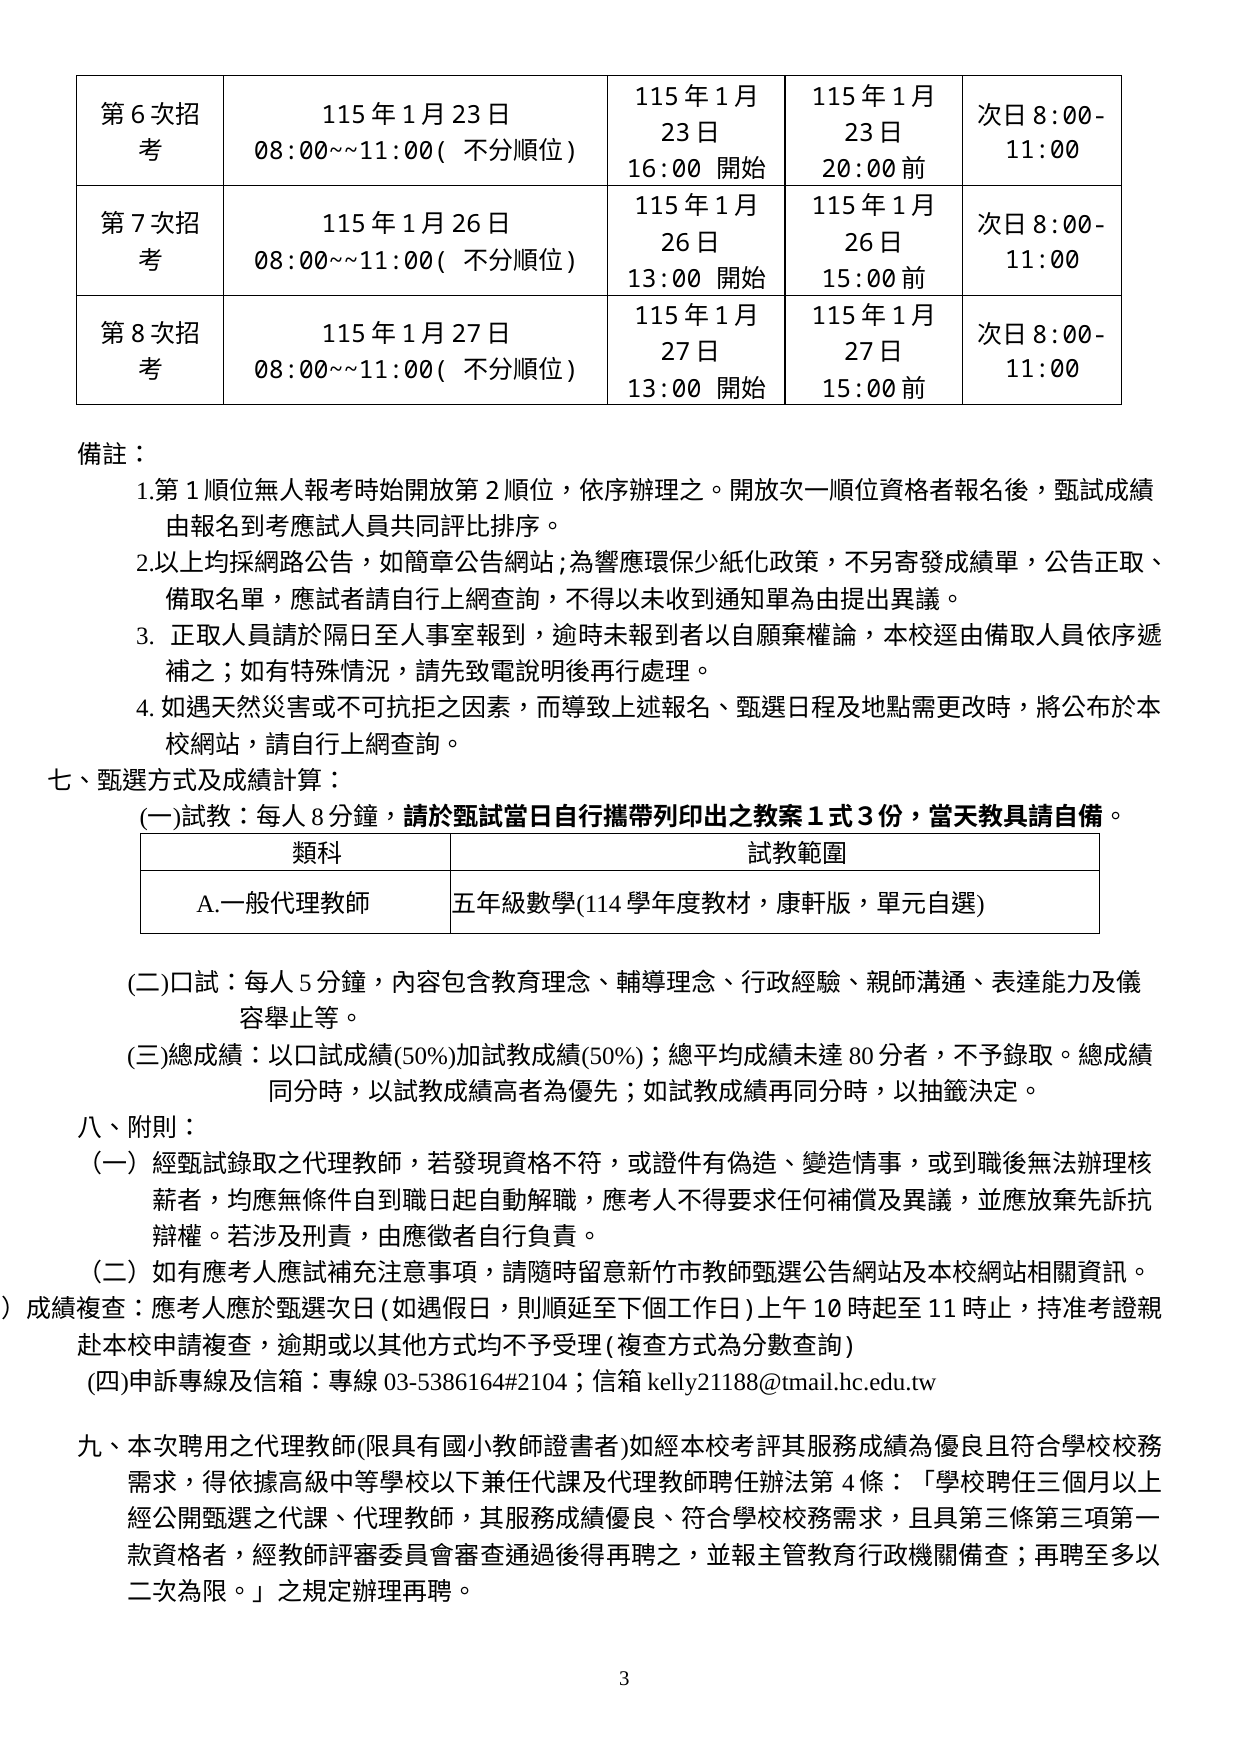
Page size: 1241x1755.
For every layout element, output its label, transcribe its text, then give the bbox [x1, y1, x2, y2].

text 備註： [77, 434, 1163, 470]
table_cell 115年1月26日 13:00 開始 [608, 186, 784, 294]
list 正取人員請於隔日至人事室報到，逾時未報到者以自願棄權論，本校逕由備取人員依序遞補之；如有特殊情況，請先致電說明後再行處理。 [136, 615, 1163, 688]
table_cell 115年1月23日 20:00前 [786, 76, 962, 185]
table_cell 第7次招考 [77, 186, 223, 294]
text （三）成績複查：應考人應於甄選次日(如遇假日，則順延至下個工作日)上午10時起至11時止，持准考證親赴本校申請複查，逾期或以其他方式均不予受理(複查方式為分數查詢) [0, 1289, 1163, 1361]
text (一)試教：每人8分鐘，請於甄試當日自行攜帶列印出之教案１式３份，當天教具請自備。 [77, 797, 1163, 833]
table_cell 115年1月27日 13:00 開始 [608, 296, 784, 404]
table_cell 次日8:00-11:00 [963, 186, 1121, 294]
table_cell 115年1月27日 08:00~~11:00( 不分順位) [224, 296, 607, 404]
table_cell 115年1月23日 08:00~~11:00( 不分順位) [224, 76, 607, 185]
table_cell 115年1月26日 08:00~~11:00( 不分順位) [224, 186, 607, 294]
table_cell 115年1月23日 16:00 開始 [608, 76, 784, 185]
text （二）如有應考人應試補充注意事項，請隨時留意新竹市教師甄選公告網站及本校網站相關資訊。 [77, 1253, 1163, 1289]
text 八、附則： [77, 1108, 1163, 1144]
text (三)總成績：以口試成績(50%)加試教成績(50%)；總平均成績未達80分者，不予錄取。總成績同分時，以試教成績高者為優先；如試教成績再同分時，以抽籤決定。 [127, 1035, 1163, 1108]
text （一）經甄試錄取之代理教師，若發現資格不符，或證件有偽造、變造情事，或到職後無法辦理核薪者，均應無條件自到職日起自動解職，應考人不得要求任何補償及異議，並應放棄先訴抗辯權。若涉及刑責，由應徵者自行負責。 [77, 1144, 1163, 1253]
table_cell 五年級數學(114學年度教材，康軒版，單元自選) [451, 871, 1099, 933]
table_cell 次日8:00-11:00 [963, 76, 1121, 185]
table_header 試教範圍 [451, 834, 1099, 870]
text 七、甄選方式及成績計算： [47, 760, 1163, 797]
text (二)口試：每人5分鐘，內容包含教育理念、輔導理念、行政經驗、親師溝通、表達能力及儀容舉止等。 [121, 963, 1163, 1035]
table_cell 第8次招考 [77, 296, 223, 404]
table_cell 次日8:00-11:00 [963, 296, 1121, 404]
table_cell 第6次招考 [77, 76, 223, 185]
table_header 類科 [141, 834, 450, 870]
table_cell 115年1月27日 15:00前 [786, 296, 962, 404]
text 九、本次聘用之代理教師(限具有國小教師證書者)如經本校考評其服務成績為優良且符合學校校務需求，得依據高級中等學校以下兼任代課及代理教師聘任辦法第4條：「學校聘任三個月以上經公開甄選之代課、代理教師，其服務成績優良、符合學校校務需求，且具第三條第三項第一款資格者，經教師評審委員會審查通過後得再聘之，並報主管教育行政機關備查；再聘至多以二次為限。」之規定辦理再聘。 [77, 1426, 1163, 1608]
list 第1順位無人報考時始開放第2順位，依序辦理之。開放次一順位資格者報名後，甄試成績由報名到考應試人員共同評比排序。 [136, 470, 1163, 543]
list 以上均採網路公告，如簡章公告網站;為響應環保少紙化政策，不另寄發成績單，公告正取、備取名單，應試者請自行上網查詢，不得以未收到通知單為由提出異議。 [136, 543, 1163, 615]
list 如遇天然災害或不可抗拒之因素，而導致上述報名、甄選日程及地點需更改時，將公布於本校網站，請自行上網查詢。 [136, 688, 1163, 760]
table_cell A.一般代理教師 [141, 871, 450, 933]
table_cell 115年1月26日 15:00前 [786, 186, 962, 294]
text (四)申訴專線及信箱：專線03-5386164#2104；信箱kelly21188@tmail.hc.edu.tw [62, 1361, 1163, 1398]
